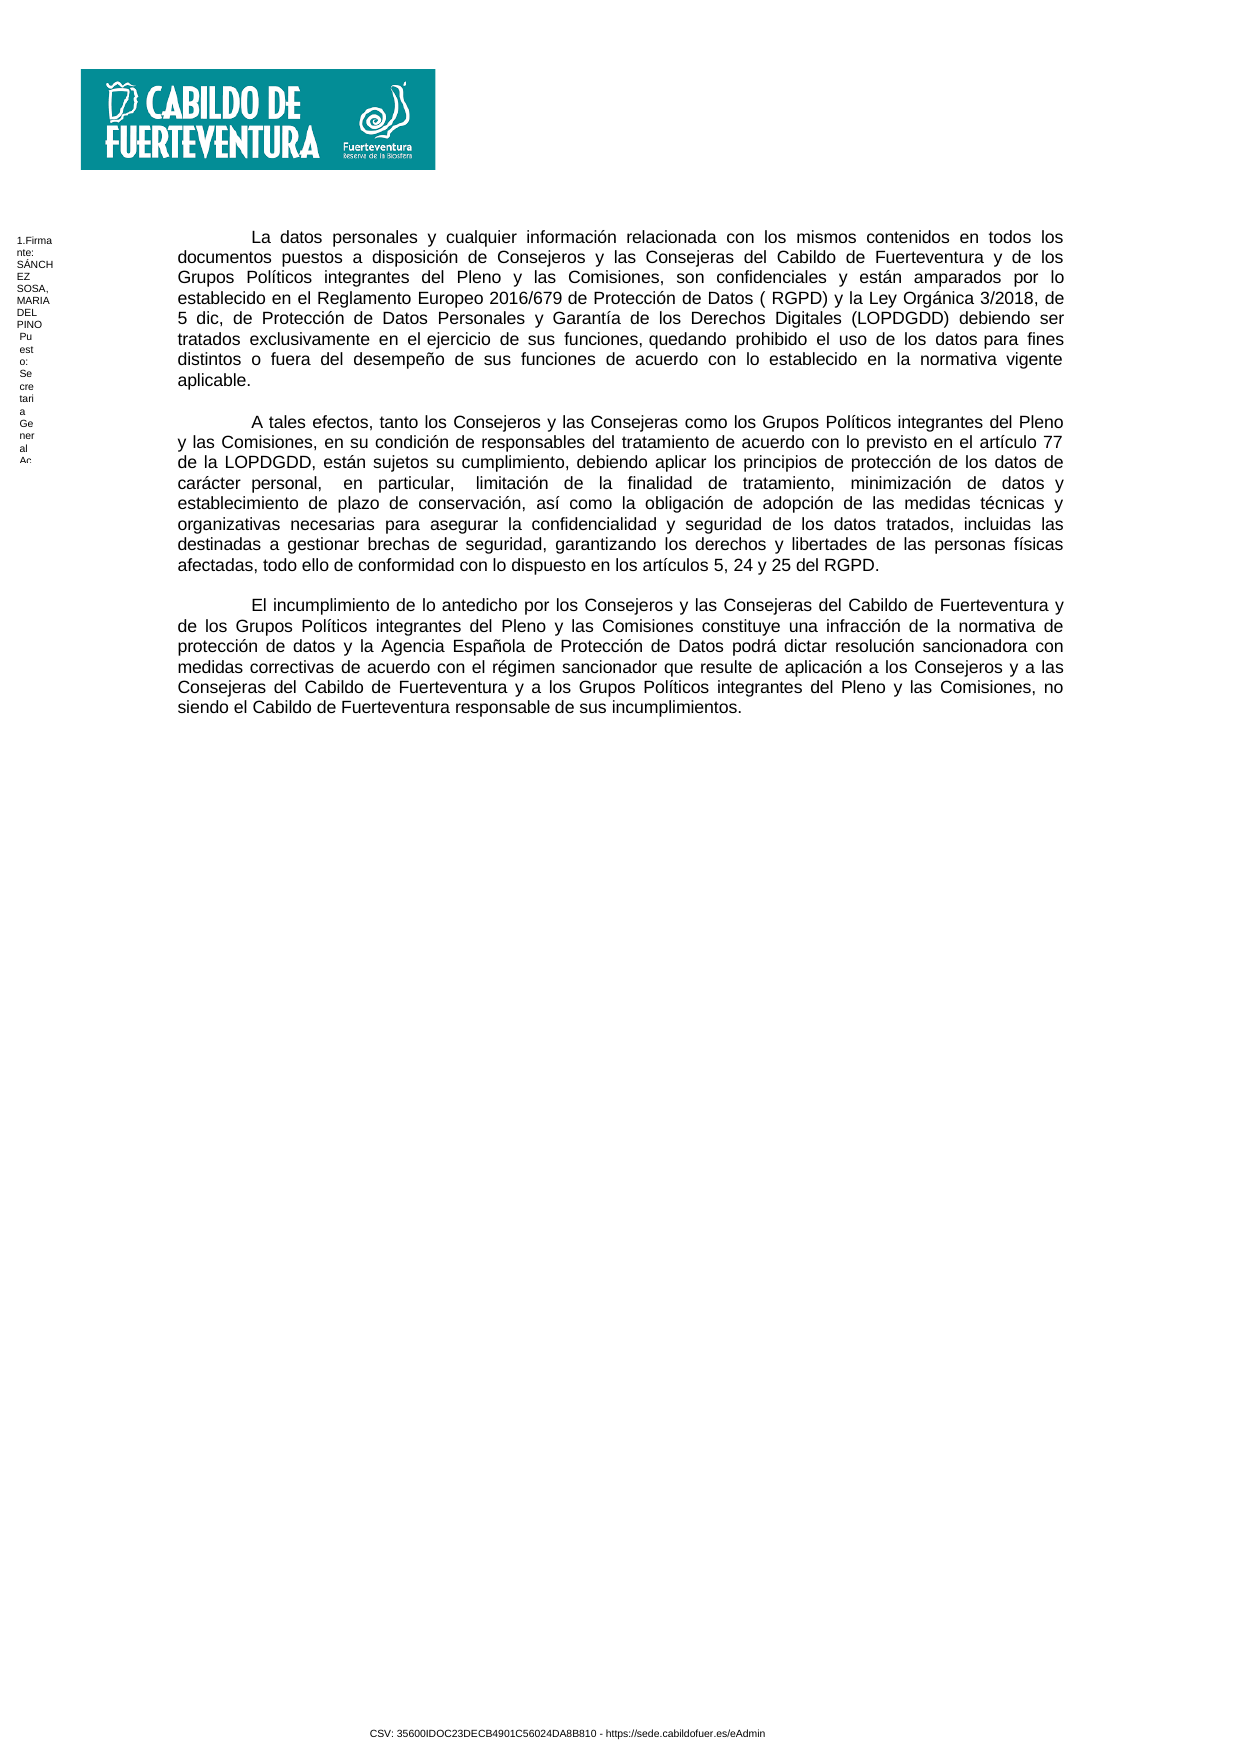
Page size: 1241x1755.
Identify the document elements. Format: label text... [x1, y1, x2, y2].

text 1.Firmante: SÁNCHEZ SOSA,MARIA DEL PINO [17, 234, 54, 330]
text El incumplimiento de lo antedicho por los Consejeros y las Consejeras del Cabildo de Fuerteventura y de los Grupos Políticos integrantes del Pleno y las Comisiones constituye una infracción de la normativa de protección de datos y la Agencia Española de Protección de Datos podrá dictar resolución sancionadora con medidas correctivas de acuerdo con el régimen sancionador que resulte de aplicación a los Consejeros y a las Consejeras del Cabildo de Fuerteventura y a los Grupos Políticos integrantes del Pleno y las Comisiones, no siendo el Cabildo de Fuerteventura responsable de sus incumplimientos. [177, 595, 1064, 718]
text Puesto: Secretaria General Acctal. del Pleno Fecha Firma: 25/03/2025 12:52:40 [19, 331, 37, 463]
text La datos personales y cualquier información relacionada con los mismos contenidos en todos los documentos puestos a disposición de Consejeros y las Consejeras del Cabildo de Fuerteventura y de los Grupos Políticos integrantes del Pleno y las Comisiones, son confidenciales y están amparados por lo establecido en el Reglamento Europeo 2016/679 de Protección de Datos ( RGPD) y la Ley Orgánica 3/2018, de 5 dic, de Protección de Datos Personales y Garantía de los Derechos Digitales (LOPDGDD) debiendo ser tratados exclusivamente en el ejercicio de sus funciones, quedando prohibido el uso de los datos para fines distintos o fuera del desempeño de sus funciones de acuerdo con lo establecido en la normativa vigente aplicable. [177, 226, 1064, 390]
text A tales efectos, tanto los Consejeros y las Consejeras como los Grupos Políticos integrantes del Pleno y las Comisiones, en su condición de responsables del tratamiento de acuerdo con lo previsto en el artículo 77 de la LOPDGDD, están sujetos su cumplimiento, debiendo aplicar los principios de protección de los datos de carácter personal, en particular, limitación de la finalidad de tratamiento, minimización de datos y establecimiento de plazo de conservación, así como la obligación de adopción de las medidas técnicas y organizativas necesarias para asegurar la confidencialidad y seguridad de los datos tratados, incluidas las destinadas a gestionar brechas de seguridad, garantizando los derechos y libertades de las personas físicas afectadas, todo ello de conformidad con lo dispuesto en los artículos 5, 24 y 25 del RGPD. [177, 411, 1064, 575]
